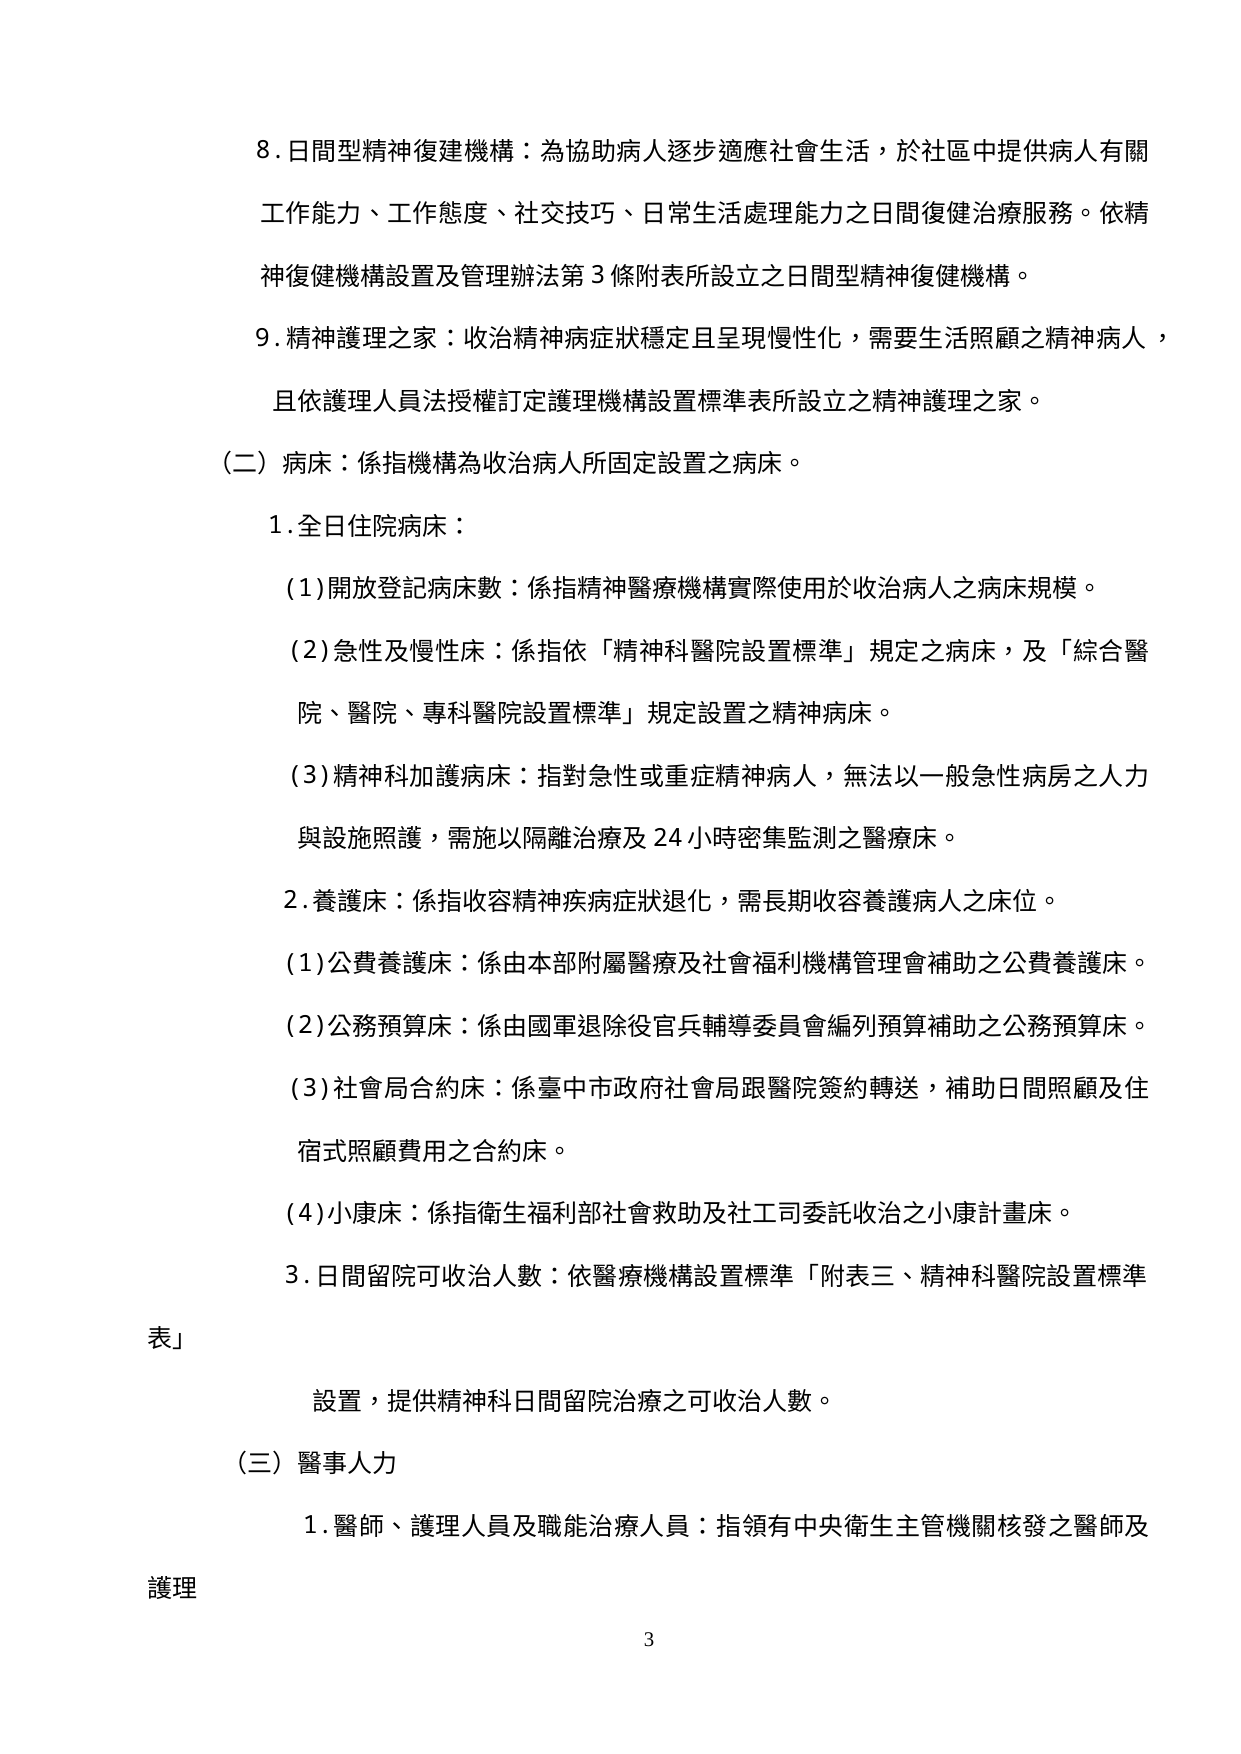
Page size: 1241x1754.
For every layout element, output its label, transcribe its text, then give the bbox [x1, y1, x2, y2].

text (3)精神科加護病床：指對急性或重症精神病人，無法以一般急性病房之人力與設施照護，需施以隔離治療及24小時密集監測之醫療床。 [148, 733, 1150, 858]
text 1.醫師、護理人員及職能治療人員：指領有中央衛生主管機關核發之醫師及護理 [148, 1483, 1150, 1608]
text (1)公費養護床：係由本部附屬醫療及社會福利機構管理會補助之公費養護床。 [148, 920, 1150, 983]
text 9.精神護理之家：收治精神病症狀穩定且呈現慢性化，需要生活照顧之精神病人，且依護理人員法授權訂定護理機構設置標準表所設立之精神護理之家。 [148, 295, 1150, 420]
text （二）病床：係指機構為收治病人所固定設置之病床。 [148, 420, 1150, 483]
text (4)小康床：係指衛生福利部社會救助及社工司委託收治之小康計畫床。 [148, 1170, 1150, 1233]
text 設置，提供精神科日間留院治療之可收治人數。 [148, 1358, 1150, 1420]
text 8.日間型精神復建機構：為協助病人逐步適應社會生活，於社區中提供病人有關工作能力、工作態度、社交技巧、日常生活處理能力之日間復健治療服務。依精神復健機構設置及管理辦法第3條附表所設立之日間型精神復健機構。 [148, 108, 1150, 295]
text (2)急性及慢性床：係指依「精神科醫院設置標準」規定之病床，及「綜合醫院、醫院、專科醫院設置標準」規定設置之精神病床。 [148, 608, 1150, 733]
text (3)社會局合約床：係臺中市政府社會局跟醫院簽約轉送，補助日間照顧及住宿式照顧費用之合約床。 [148, 1045, 1150, 1170]
text 2.養護床：係指收容精神疾病症狀退化，需長期收容養護病人之床位。 [148, 858, 1150, 920]
text (1)開放登記病床數：係指精神醫療機構實際使用於收治病人之病床規模。 [148, 545, 1150, 608]
text 1.全日住院病床： [148, 483, 1150, 545]
text 3.日間留院可收治人數：依醫療機構設置標準「附表三、精神科醫院設置標準表」 [148, 1233, 1150, 1358]
text （三）醫事人力 [148, 1420, 1150, 1483]
text (2)公務預算床：係由國軍退除役官兵輔導委員會編列預算補助之公務預算床。 [148, 983, 1150, 1045]
